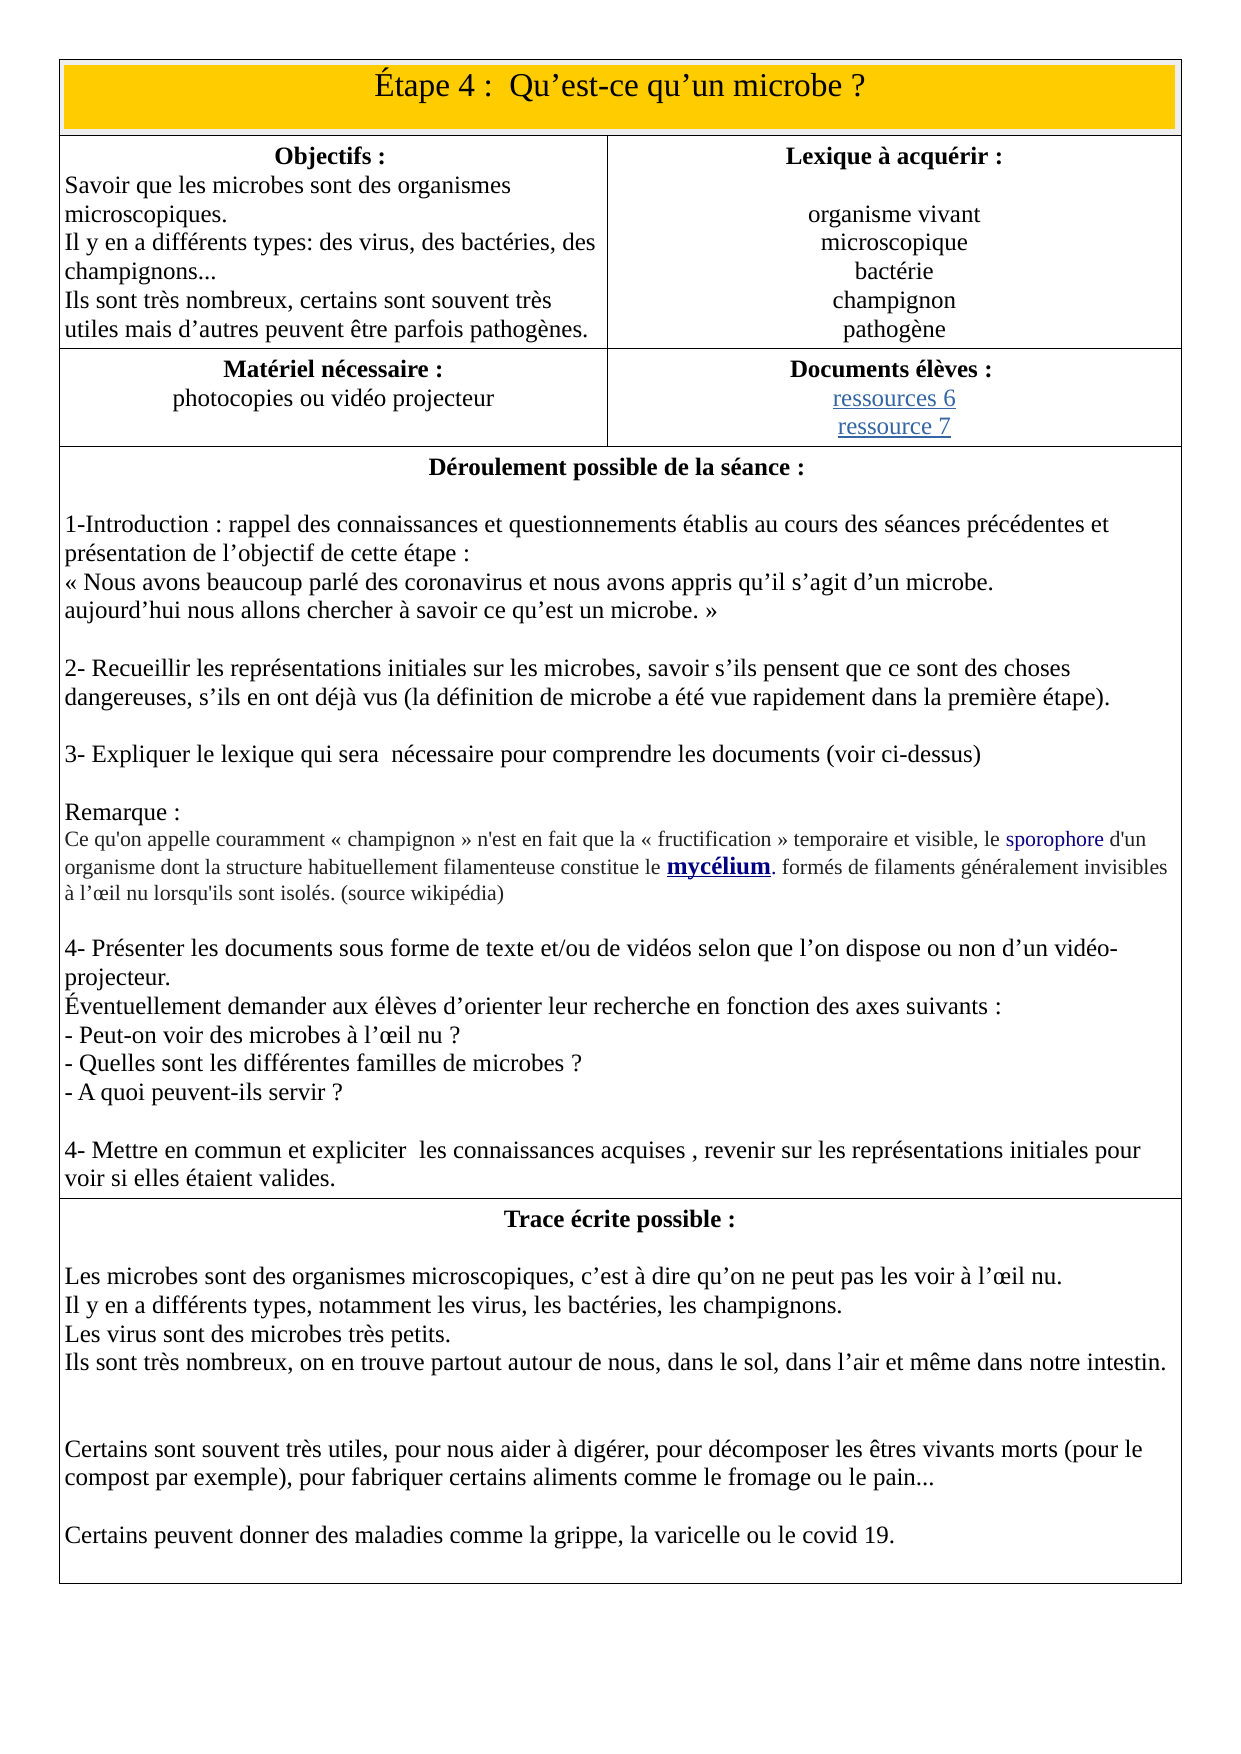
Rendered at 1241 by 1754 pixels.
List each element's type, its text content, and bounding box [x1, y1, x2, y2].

table_cell Objectifs : Savoir que les microbes sont des organismes microscopiques. Il y en a différents types: des virus, des bactéries, des champignons... Ils sont très nombreux, certains sont souvent très utiles mais d’autres peuvent être parfois pathogènes. [60, 136, 607, 348]
table_cell Trace écrite possible : Les microbes sont des organismes microscopiques, c’est à dire qu’on ne peut pas les voir à l’œil nu. Il y en a différents types, notamment les virus, les bactéries, les champignons. Les virus sont des microbes très petits. Ils sont très nombreux, on en trouve partout autour de nous, dans le sol, dans l’air et même dans notre intestin. Certains sont souvent très utiles, pour nous aider à digérer, pour décomposer les êtres vivants morts (pour le compost par exemple), pour fabriquer certains aliments comme le fromage ou le pain... Certains peuvent donner des maladies comme la grippe, la varicelle ou le covid 19. [60, 1199, 1181, 1583]
table_cell Lexique à acquérir : organisme vivant microscopique bactérie champignon pathogène [608, 136, 1181, 348]
table_cell Documents élèves : ressources 6 ressource 7 [608, 349, 1181, 446]
table_header Étape 4 : Qu’est-ce qu’un microbe ? [60, 60, 1181, 135]
table_cell Déroulement possible de la séance : 1-Introduction : rappel des connaissances et questionnements établis au cours des séances précédentes et présentation de l’objectif de cette étape : « Nous avons beaucoup parlé des coronavirus et nous avons appris qu’il s’agit d’un microbe. aujourd’hui nous allons chercher à savoir ce qu’est un microbe. » 2- Recueillir les représentations initiales sur les microbes, savoir s’ils pensent que ce sont des choses dangereuses, s’ils en ont déjà vus (la définition de microbe a été vue rapidement dans la première étape). 3- Expliquer le lexique qui sera nécessaire pour comprendre les documents (voir ci-dessus) Remarque : Ce qu'on appelle couramment « champignon » n'est en fait que la « fructification » temporaire et visible, le sporophore d'un organisme dont la structure habituellement filamenteuse constitue le mycélium. formés de filaments généralement invisibles à l’œil nu lorsqu'ils sont isolés. (source wikipédia) 4- Présenter les documents sous forme de texte et/ou de vidéos selon que l’on dispose ou non d’un vidéo-projecteur. Éventuellement demander aux élèves d’orienter leur recherche en fonction des axes suivants : - Peut-on voir des microbes à l’œil nu ? - Quelles sont les différentes familles de microbes ? - A quoi peuvent-ils servir ? 4- Mettre en commun et expliciter les connaissances acquises , revenir sur les représentations initiales pour voir si elles étaient valides. [60, 447, 1181, 1198]
table_cell Matériel nécessaire : photocopies ou vidéo projecteur [60, 349, 607, 446]
